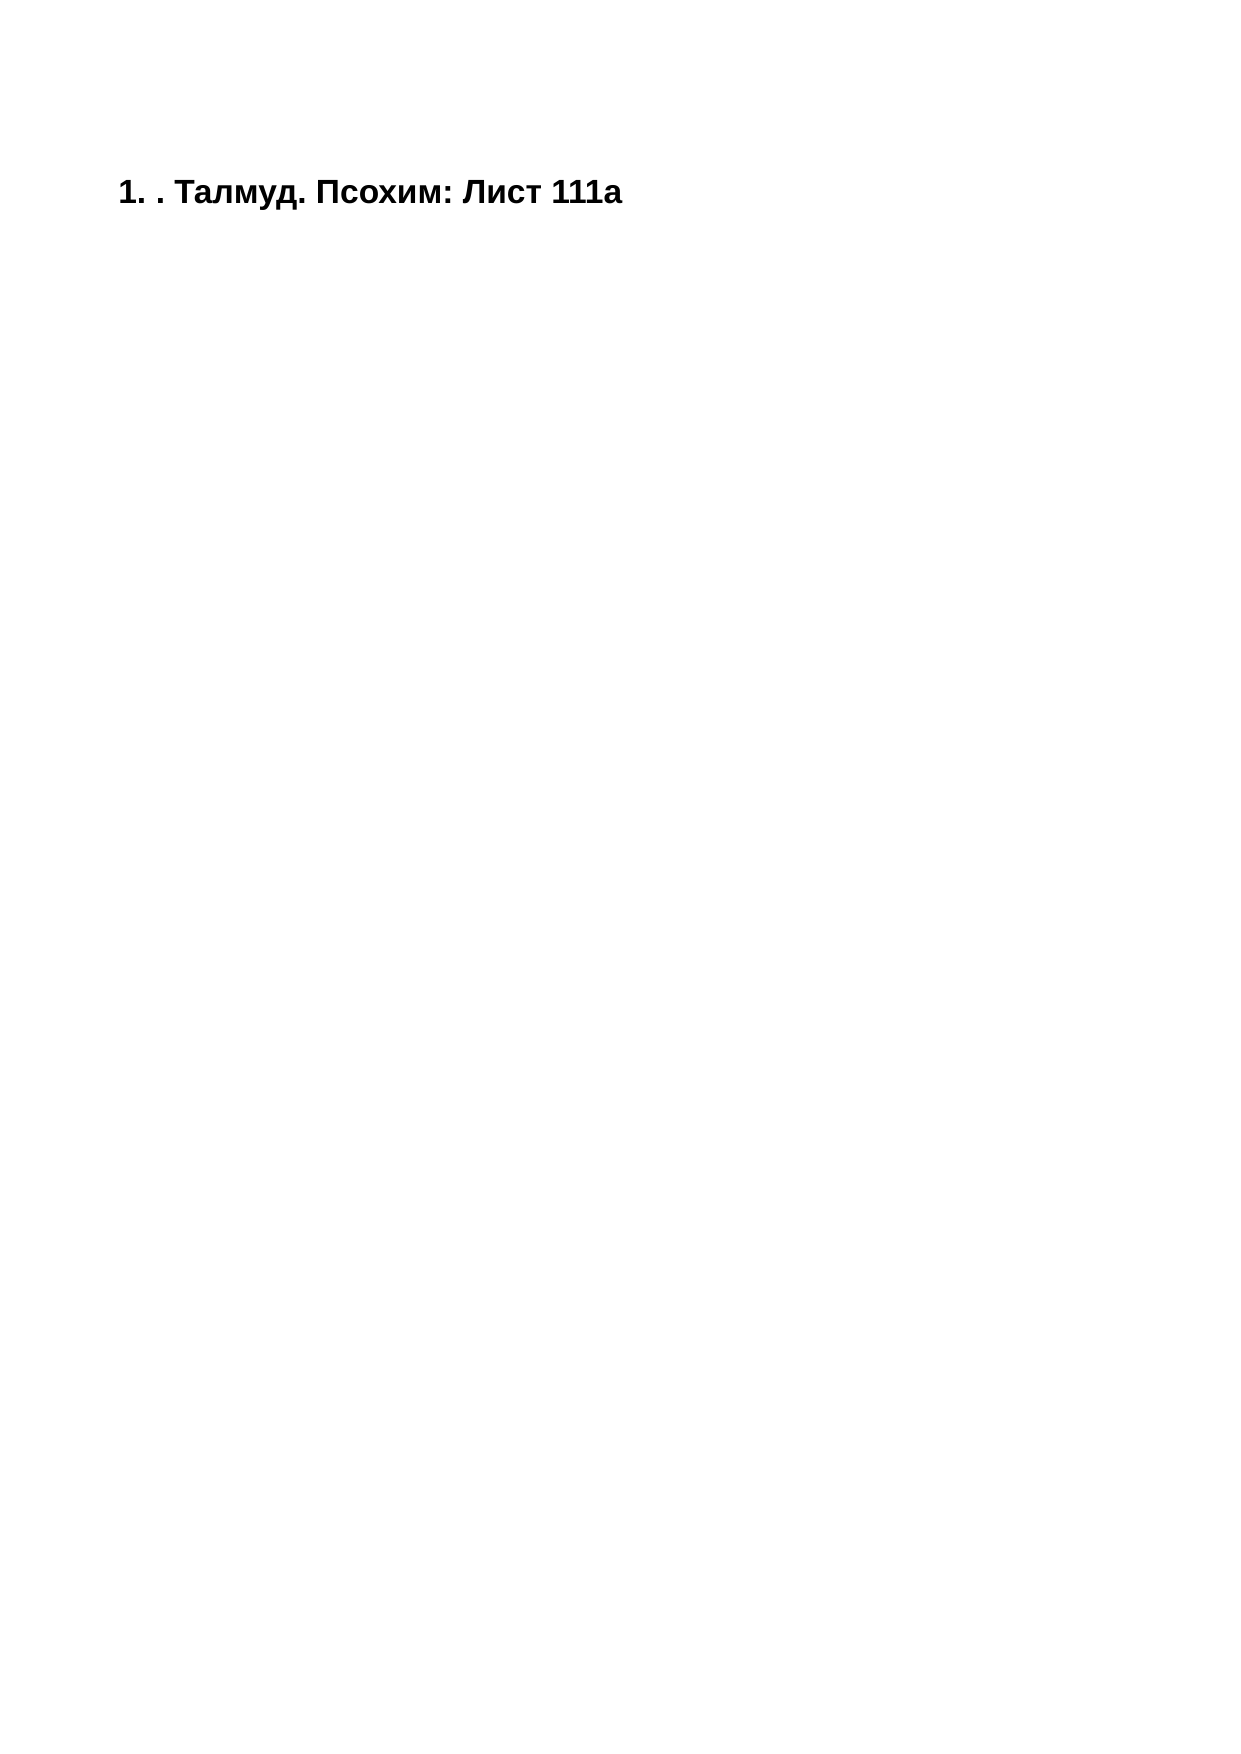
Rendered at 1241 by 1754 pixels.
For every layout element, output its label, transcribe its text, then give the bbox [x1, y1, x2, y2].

subtitle . Талмуд. Псохим: Лист 111a [118, 147, 1122, 176]
